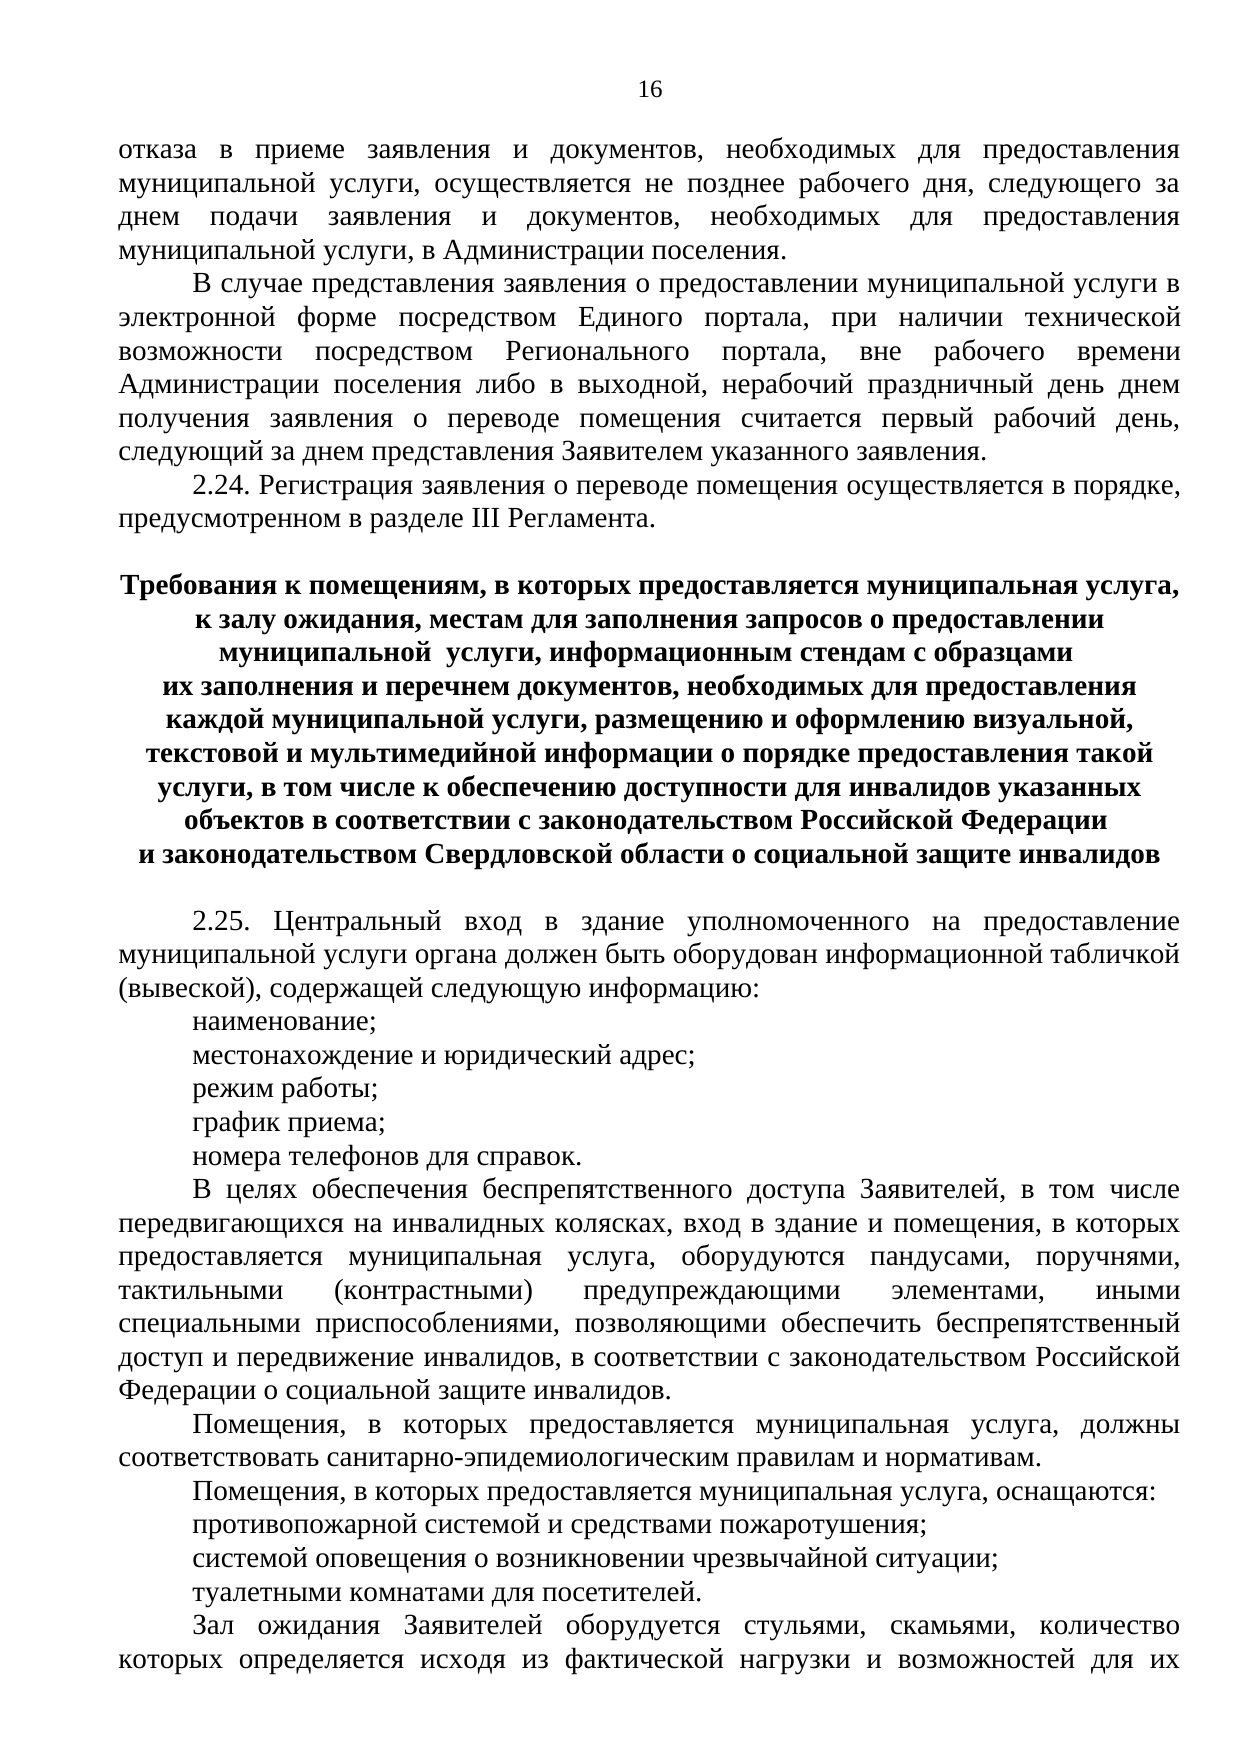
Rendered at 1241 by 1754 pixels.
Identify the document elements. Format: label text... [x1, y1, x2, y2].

text график приема; [192, 1104, 1181, 1138]
text номера телефонов для справок. [192, 1138, 1181, 1171]
text туалетными комнатами для посетителей. [118, 1574, 1181, 1607]
text местонахождение и юридический адрес; [192, 1037, 1181, 1071]
text 2.24. Регистрация заявления о переводе помещения осуществляется в порядке, предусмотренном в разделе III Регламента. [118, 467, 1181, 534]
text Помещения, в которых предоставляется муниципальная услуга, должны соответствовать санитарно-эпидемиологическим правилам и нормативам. [118, 1406, 1181, 1473]
text В случае представления заявления о предоставлении муниципальной услуги в электронной форме посредством Единого портала, при наличии технической возможности посредством Регионального портала, вне рабочего времени Администрации поселения либо в выходной, нерабочий праздничный день днем получения заявления о переводе помещения считается первый рабочий день, следующий за днем представления Заявителем указанного заявления. [118, 266, 1181, 467]
text Зал ожидания Заявителей оборудуется стульями, скамьями, количество которых определяется исходя из фактической нагрузки и возможностей для их [118, 1607, 1181, 1674]
text отказа в приеме заявления и документов, необходимых для предоставления муниципальной услуги, осуществляется не позднее рабочего дня, следующего за днем подачи заявления и документов, необходимых для предоставления муниципальной услуги, в Администрации поселения. [118, 131, 1181, 266]
text системой оповещения о возникновении чрезвычайной ситуации; [118, 1540, 1181, 1574]
text противопожарной системой и средствами пожаротушения; [118, 1507, 1181, 1540]
text В целях обеспечения беспрепятственного доступа Заявителей, в том числе передвигающихся на инвалидных колясках, вход в здание и помещения, в которых предоставляется муниципальная услуга, оборудуются пандусами, поручнями, тактильными (контрастными) предупреждающими элементами, иными специальными приспособлениями, позволяющими обеспечить беспрепятственный доступ и передвижение инвалидов, в соответствии с законодательством Российской Федерации о социальной защите инвалидов. [118, 1171, 1181, 1406]
text 2.25. Центральный вход в здание уполномоченного на предоставление муниципальной услуги органа должен быть оборудован информационной табличкой (вывеской), содержащей следующую информацию: [118, 903, 1181, 1003]
text Требования к помещениям, в которых предоставляется муниципальная услуга, к залу ожидания, местам для заполнения запросов о предоставлении муниципальной услуги, информационным стендам с образцами их заполнения и перечнем документов, необходимых для предоставления каждой муниципальной услуги, размещению и оформлению визуальной, текстовой и мультимедийной информации о порядке предоставления такой услуги, в том числе к обеспечению доступности для инвалидов указанных объектов в соответствии с законодательством Российской Федерации и законодательством Свердловской области о социальной защите инвалидов [118, 567, 1181, 869]
text наименование; [192, 1003, 1181, 1037]
text режим работы; [192, 1071, 1181, 1104]
text Помещения, в которых предоставляется муниципальная услуга, оснащаются: [118, 1473, 1181, 1507]
